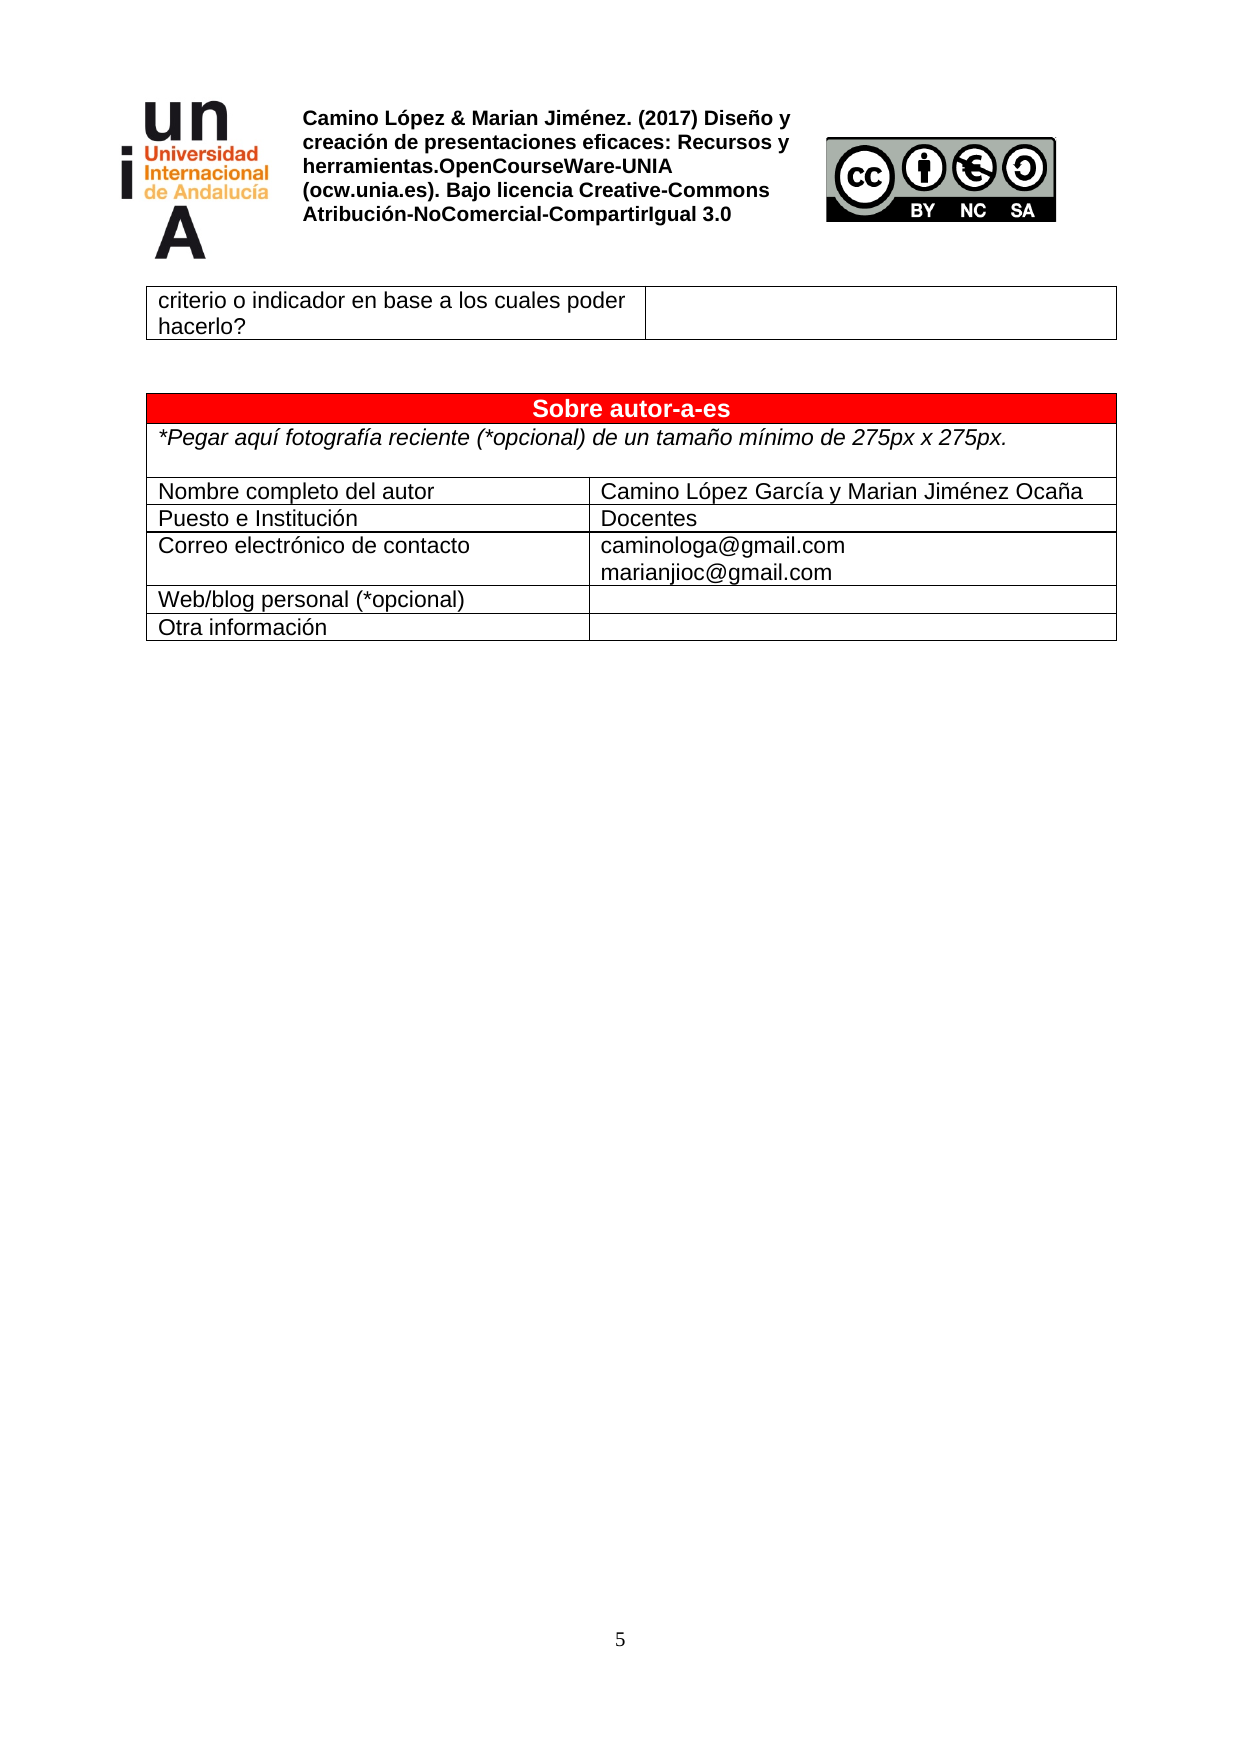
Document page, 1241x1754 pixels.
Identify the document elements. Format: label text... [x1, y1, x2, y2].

table_cell Nombre completo del autor [147, 478, 589, 504]
table_cell Docentes [590, 505, 1116, 531]
table_cell Web/blog personal (*opcional) [147, 586, 589, 612]
table_cell *Pegar aquí fotografía reciente (*opcional) de un tamaño mínimo de 275px x 275px. [147, 424, 1116, 477]
table_header Sobre autor-a-es [147, 394, 1116, 423]
table_cell caminologa@gmail.com marianjioc@gmail.com [590, 533, 1116, 585]
table_cell Correo electrónico de contacto [147, 533, 589, 585]
table_cell [646, 287, 1116, 339]
table_cell Otra información [147, 614, 589, 640]
table_cell Puesto e Institución [147, 505, 589, 531]
table_cell criterio o indicador en base a los cuales poder hacerlo? [147, 287, 645, 339]
table_cell Camino López García y Marian Jiménez Ocaña [590, 478, 1116, 504]
table_cell [590, 614, 1116, 640]
table_cell [590, 586, 1116, 612]
